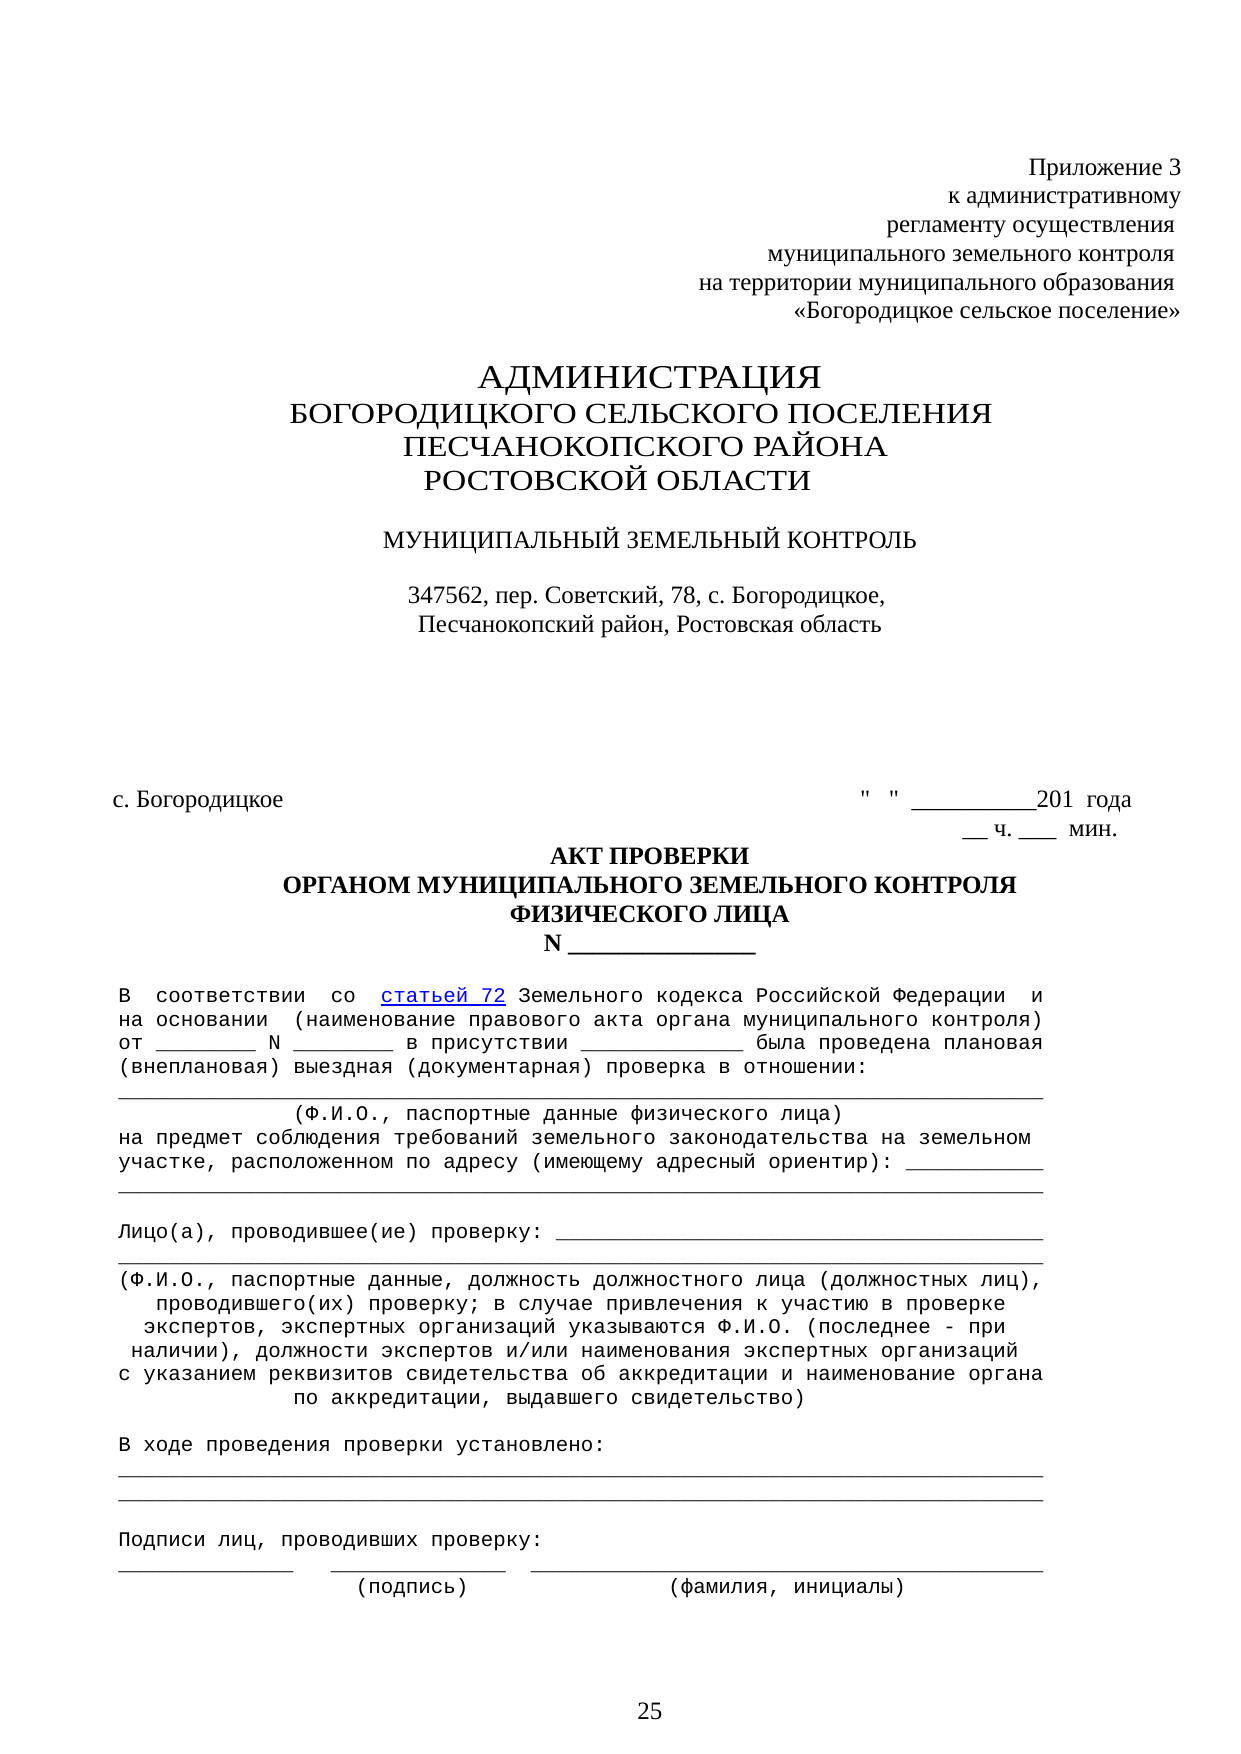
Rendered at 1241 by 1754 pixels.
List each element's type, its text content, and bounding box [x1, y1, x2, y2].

title АКТ ПРОВЕРКИ [118, 841, 1181, 870]
title ФИЗИЧЕСКОГО ЛИЦА [118, 899, 1181, 928]
text __________________________________________________________________________ [118, 1245, 1181, 1269]
text Лицо(а), проводившее(ие) проверку: _______________________________________ [118, 1222, 1181, 1245]
text __________________________________________________________________________ [118, 1080, 1181, 1103]
text по аккредитации, выдавшего свидетельство) [118, 1387, 1181, 1411]
text к административному [118, 180, 1181, 209]
text В ходе проведения проверки установлено: [118, 1434, 1181, 1458]
table_header [744, 700, 1079, 750]
text участке, расположенном по адресу (имеющему адресный ориентир): ___________ [118, 1151, 1181, 1174]
text (подпись) (фамилия, инициалы) [118, 1576, 1181, 1600]
text __________________________________________________________________________ [118, 1458, 1181, 1482]
text ПЕСЧАНОКОПСКОГО РАЙОНА [118, 429, 1181, 463]
text Подписи лиц, проводивших проверку: [118, 1529, 1181, 1553]
text (Ф.И.О., паспортные данные, должность должностного лица (должностных лиц), [118, 1269, 1181, 1292]
text БОГОРОДИЦКОГО СЕЛЬСКОГО ПОСЕЛЕНИЯ [118, 396, 1181, 429]
text (Ф.И.О., паспортные данные физического лица) [118, 1103, 1181, 1127]
title N _______________ [118, 928, 1181, 956]
text проводившего(их) проверку; в случае привлечения к участию в проверке [118, 1292, 1181, 1316]
text от ________ N ________ в присутствии _____________ была проведена плановая [118, 1032, 1181, 1056]
title ОРГАНОМ МУНИЦИПАЛЬНОГО ЗЕМЕЛЬНОГО КОНТРОЛЯ [118, 870, 1181, 899]
text на территории муниципального образования [118, 267, 1181, 295]
text экспертов, экспертных организаций указываются Ф.И.О. (последнее - при [118, 1316, 1181, 1340]
text __________________________________________________________________________ [118, 1174, 1181, 1198]
text АДМИНИСТРАЦИЯ [118, 358, 1181, 396]
text «Богородицкое сельское поселение» [118, 295, 1181, 324]
text РОСТОВСКОЙ ОБЛАСТИ [62, 463, 1181, 497]
text на основании (наименование правового акта органа муниципального контроля) [118, 1009, 1181, 1032]
text В соответствии со статьей 72 Земельного кодекса Российской Федерации и [118, 985, 1181, 1009]
text Приложение 3 [118, 152, 1181, 180]
text регламенту осуществления [118, 209, 1181, 238]
text Песчанокопский район, Ростовская область [118, 609, 1181, 638]
text 347562, пер. Советский, 78, с. Богородицкое, [118, 581, 1181, 609]
text __ ч. ___ мин. [112, 813, 1187, 841]
table_header [112, 700, 744, 750]
text наличии), должности экспертов и/или наименования экспертных организаций [118, 1340, 1181, 1363]
text МУНИЦИПАЛЬНЫЙ ЗЕМЕЛЬНЫЙ КОНТРОЛЬ [118, 525, 1181, 554]
text муниципального земельного контроля [118, 238, 1181, 267]
text на предмет соблюдения требований земельного законодательства на земельном [118, 1127, 1181, 1151]
text ______________ ______________ _________________________________________ [118, 1553, 1181, 1576]
text с указанием реквизитов свидетельства об аккредитации и наименование органа [118, 1363, 1181, 1387]
text (внеплановая) выездная (документарная) проверка в отношении: [118, 1056, 1181, 1080]
text __________________________________________________________________________ [118, 1482, 1181, 1505]
text с. Богородицкое " " __________201 года [112, 784, 1187, 813]
